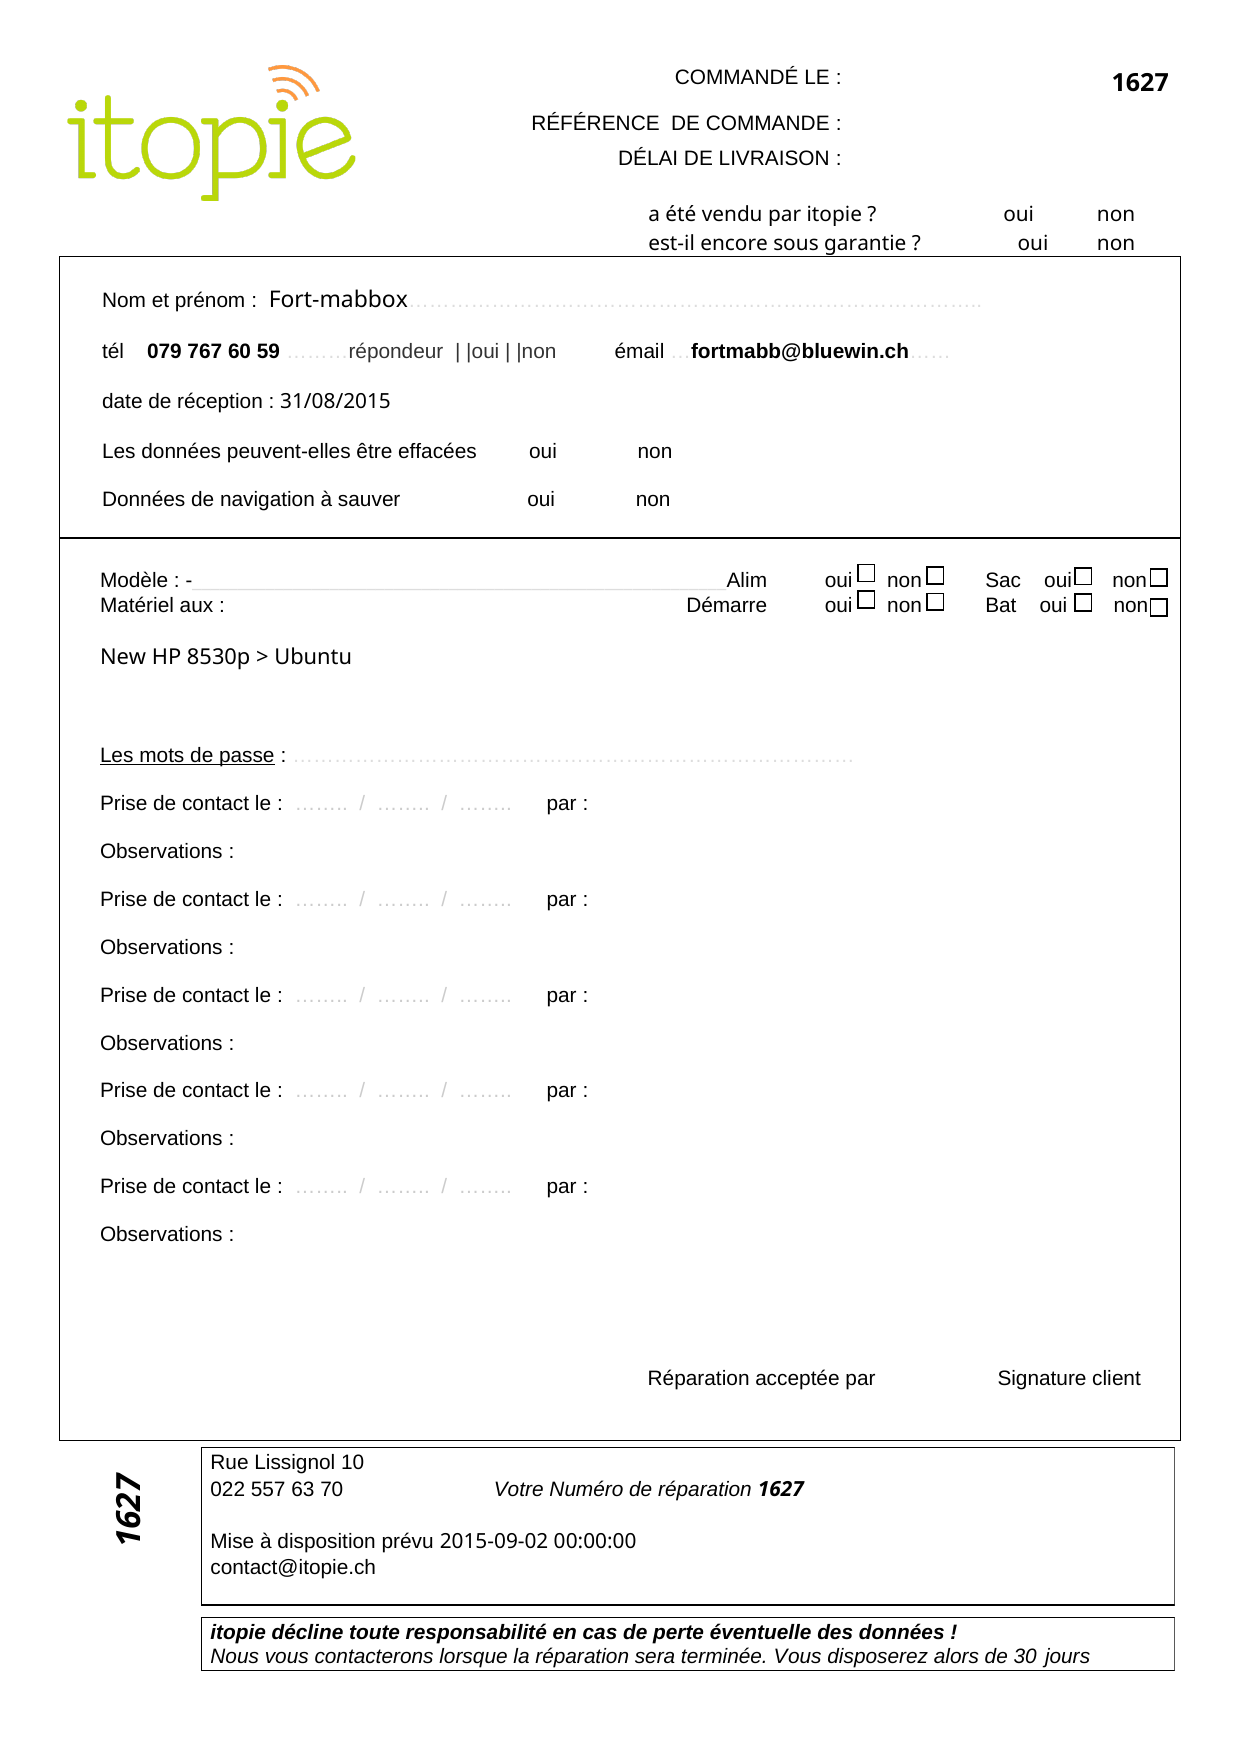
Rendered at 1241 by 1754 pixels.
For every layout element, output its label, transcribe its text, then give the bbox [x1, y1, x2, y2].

text Matériel aux : Démarre oui non Bat oui non [60, 590, 1180, 617]
table_cell RÉFÉRENCE DE COMMANDE : [490, 105, 847, 140]
text Réparation acceptée par Signature client [60, 1363, 1180, 1390]
text Observations : [60, 836, 1180, 863]
text Prise de contact le : …….. / …….. / …….. par : [60, 1171, 1180, 1198]
table_header Rue Lissignol 10 022 557 63 70 Votre Numéro de réparation 1627 Mise à disposition prévu 2015-09-02 00:00:00 contact@itopie.ch [195, 1441, 1180, 1611]
text Observations : [60, 1123, 1180, 1150]
text Modèle : - Alim oui non Sac oui non [948, 562, 1180, 590]
text Les données peuvent-elles être effacées oui non [60, 436, 1180, 463]
table_cell itopie décline toute responsabilité en cas de perte éventuelle des données ! Nous vous contacterons lorsque la réparation sera terminée. Vous disposerez alors de 30 jours [195, 1611, 1180, 1677]
table_header 1627 [847, 59, 1180, 104]
table_header 1627 [59, 1441, 195, 1677]
text Données de navigation à sauver oui non [60, 484, 1180, 511]
text tél 079 767 60 59 ………répondeur | |oui | |non émail …fortmabb@bluewin.ch…… [60, 335, 1180, 362]
text est-il encore sous garantie ? oui non [59, 228, 1181, 256]
text Modèle : - Alim oui non Sac oui non [60, 562, 856, 590]
table_header COMMANDÉ LE : [490, 59, 847, 104]
text Prise de contact le : …….. / …….. / …….. par : [60, 1075, 1180, 1102]
text a été vendu par itopie ? oui non [59, 199, 1181, 228]
table_cell [847, 105, 1180, 140]
text Les mots de passe : ……………………………………………………………………… [60, 740, 1180, 767]
text Observations : [60, 931, 1180, 958]
picture [67, 65, 356, 201]
text New HP 8530p > Ubuntu [60, 638, 1180, 671]
text Prise de contact le : …….. / …….. / …….. par : [60, 788, 1180, 815]
text Prise de contact le : …….. / …….. / …….. par : [60, 883, 1180, 911]
text date de réception : 31/08/2015 [60, 383, 1180, 415]
text Observations : [60, 1027, 1180, 1054]
table_cell DÉLAI DE LIVRAISON : [490, 140, 847, 175]
text Observations : [60, 1219, 1180, 1246]
text Prise de contact le : …….. / …….. / …….. par : [60, 979, 1180, 1006]
table_cell [847, 140, 1180, 175]
text Modèle : - Alim oui non Sac oui non [879, 562, 925, 590]
text Nom et prénom : Fort-mabbox……………………………………………………………………….. [60, 280, 1180, 314]
